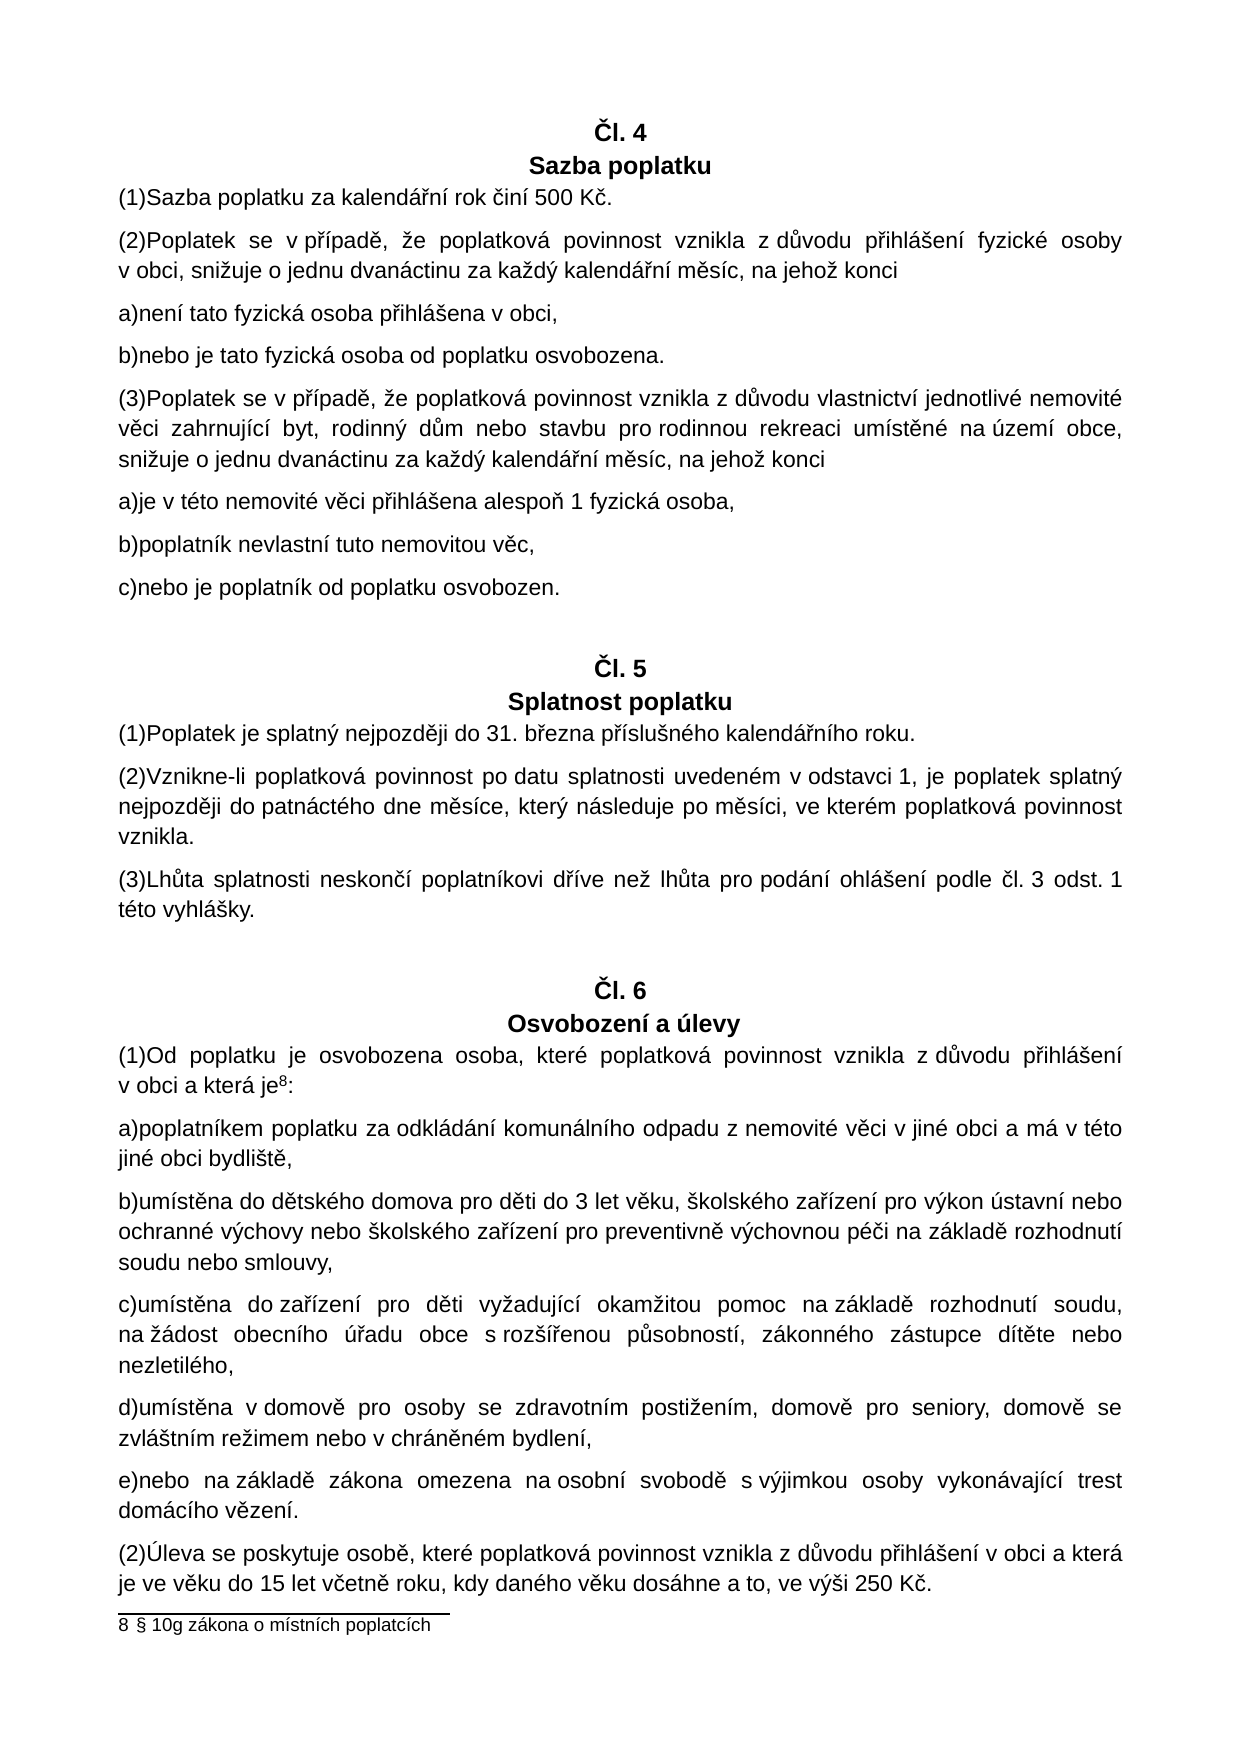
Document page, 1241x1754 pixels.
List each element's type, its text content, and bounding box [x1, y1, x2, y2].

subtitle Čl. 6 Osvobození a úlevy [118, 976, 1122, 1038]
list nebo je tato fyzická osoba od poplatku osvobozena. [118, 342, 1122, 369]
list umístěna do dětského domova pro děti do 3 let věku, školského zařízení pro výkon ústavní nebo ochranné výchovy nebo školského zařízení pro preventivně výchovnou péči na základě rozhodnutí soudu nebo smlouvy, [118, 1188, 1122, 1275]
list Vznikne-li poplatková povinnost po datu splatnosti uvedeném v odstavci 1, je poplatek splatný nejpozději do patnáctého dne měsíce, který následuje po měsíci, ve kterém poplatková povinnost vznikla. [118, 763, 1122, 849]
list nebo na základě zákona omezena na osobní svobodě s výjimkou osoby vykonávající trest domácího vězení. [118, 1467, 1122, 1524]
list Poplatek se v případě, že poplatková povinnost vznikla z důvodu přihlášení fyzické osoby v obci, snižuje o jednu dvanáctinu za každý kalendářní měsíc, na jehož konci [118, 227, 1122, 283]
list poplatníkem poplatku za odkládání komunálního odpadu z nemovité věci v jiné obci a má v této jiné obci bydliště, [118, 1115, 1122, 1172]
list nebo je poplatník od poplatku osvobozen. [118, 574, 1122, 600]
list Poplatek je splatný nejpozději do 31. března příslušného kalendářního roku. [118, 720, 1122, 746]
list umístěna v domově pro osoby se zdravotním postižením, domově pro seniory, domově se zvláštním režimem nebo v chráněném bydlení, [118, 1394, 1122, 1451]
list není tato fyzická osoba přihlášena v obci, [118, 300, 1122, 326]
subtitle Čl. 4 Sazba poplatku [118, 118, 1122, 180]
list Úleva se poskytuje osobě, které poplatková povinnost vznikla z důvodu přihlášení v obci a která je ve věku do 15 let včetně roku, kdy daného věku dosáhne a to, ve výši 250 Kč. [118, 1540, 1122, 1597]
list je v této nemovité věci přihlášena alespoň 1 fyzická osoba, [118, 488, 1122, 515]
list Lhůta splatnosti neskončí poplatníkovi dříve než lhůta pro podání ohlášení podle čl. 3 odst. 1 této vyhlášky. [118, 866, 1122, 922]
list Od poplatku je osvobozena osoba, které poplatková povinnost vznikla z důvodu přihlášení v obci a která je: [118, 1042, 1122, 1099]
subtitle Čl. 5 Splatnost poplatku [118, 654, 1122, 716]
list § 10g zákona o místních poplatcích [118, 1614, 1122, 1635]
list umístěna do zařízení pro děti vyžadující okamžitou pomoc na základě rozhodnutí soudu, na žádost obecního úřadu obce s rozšířenou působností, zákonného zástupce dítěte nebo nezletilého, [118, 1291, 1122, 1378]
list poplatník nevlastní tuto nemovitou věc, [118, 531, 1122, 557]
list Poplatek se v případě, že poplatková povinnost vznikla z důvodu vlastnictví jednotlivé nemovité věci zahrnující byt, rodinný dům nebo stavbu pro rodinnou rekreaci umístěné na území obce, snižuje o jednu dvanáctinu za každý kalendářní měsíc, na jehož konci [118, 385, 1122, 472]
list Sazba poplatku za kalendářní rok činí 500 Kč. [118, 184, 1122, 211]
